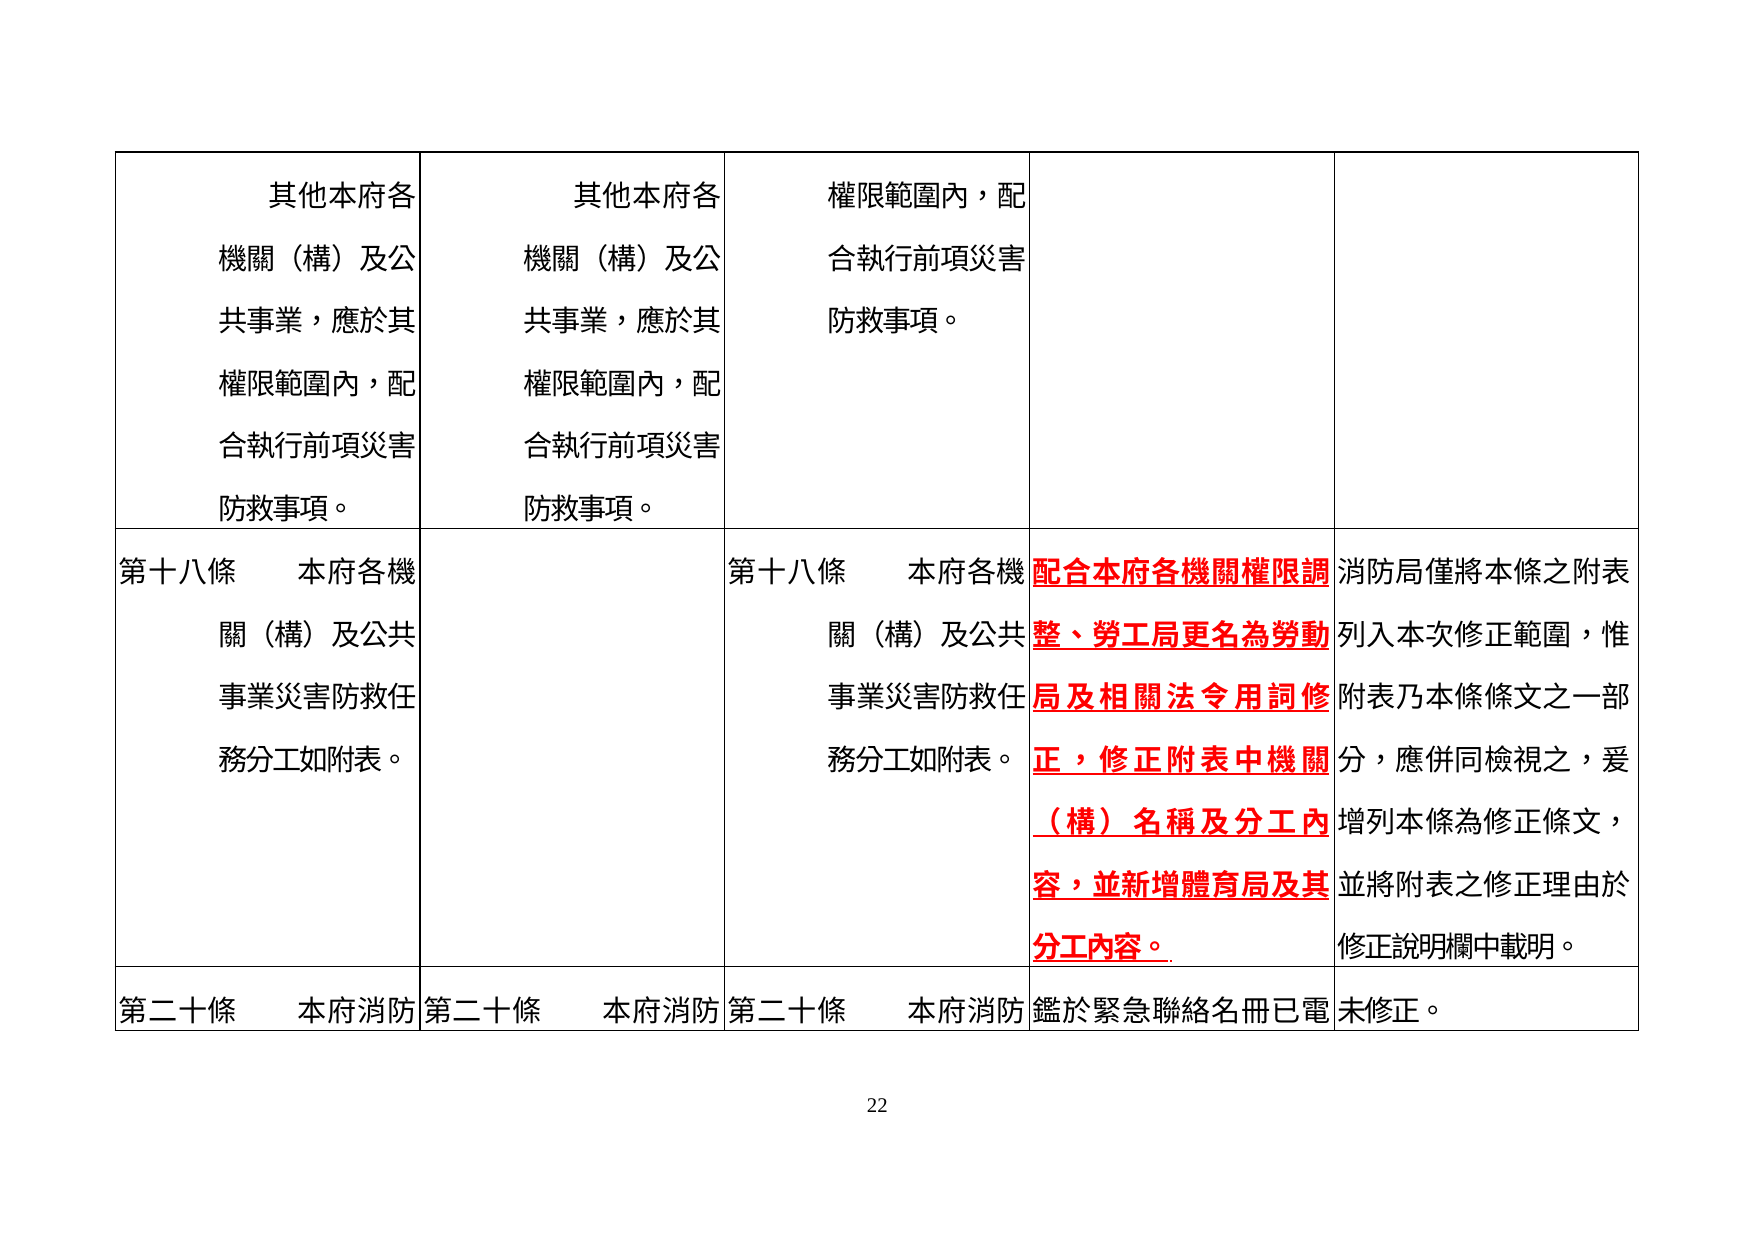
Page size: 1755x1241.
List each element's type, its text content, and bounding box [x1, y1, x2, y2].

table_cell [421, 529, 724, 966]
table_cell 第十八條 本府各機關（構）及公共事業災害防救任務分工如附表。 [725, 529, 1029, 966]
table_cell 其他本府各機關（構）及公共事業，應於其權限範圍內，配合執行前項災害防救事項。 [116, 153, 419, 527]
table_cell 第二十條 本府消防 [725, 967, 1029, 1029]
table_cell 第二十條 本府消防 [421, 967, 724, 1029]
table_cell 鑑於緊急聯絡名冊已電 [1030, 967, 1334, 1029]
table_cell 權限範圍內，配合執行前項災害防救事項。 [725, 153, 1029, 527]
table_cell 未修正。 [1335, 967, 1638, 1029]
table_cell 第十八條 本府各機關（構）及公共事業災害防救任務分工如附表。 [116, 529, 419, 966]
table_cell [1335, 153, 1638, 527]
table_cell 配合本府各機關權限調整、勞工局更名為勞動局及相關法令用詞修正，修正附表中機關（構）名稱及分工內容，並新增體育局及其分工內容。 [1030, 529, 1334, 966]
table_cell 消防局僅將本條之附表列入本次修正範圍，惟附表乃本條條文之一部分，應併同檢視之，爰增列本條為修正條文，並將附表之修正理由於修正說明欄中載明。 [1335, 529, 1638, 966]
table_cell 第二十條 本府消防 [116, 967, 419, 1029]
table_cell 其他本府各機關（構）及公共事業，應於其權限範圍內，配合執行前項災害防救事項。 [421, 153, 724, 527]
table_cell [1030, 153, 1334, 527]
